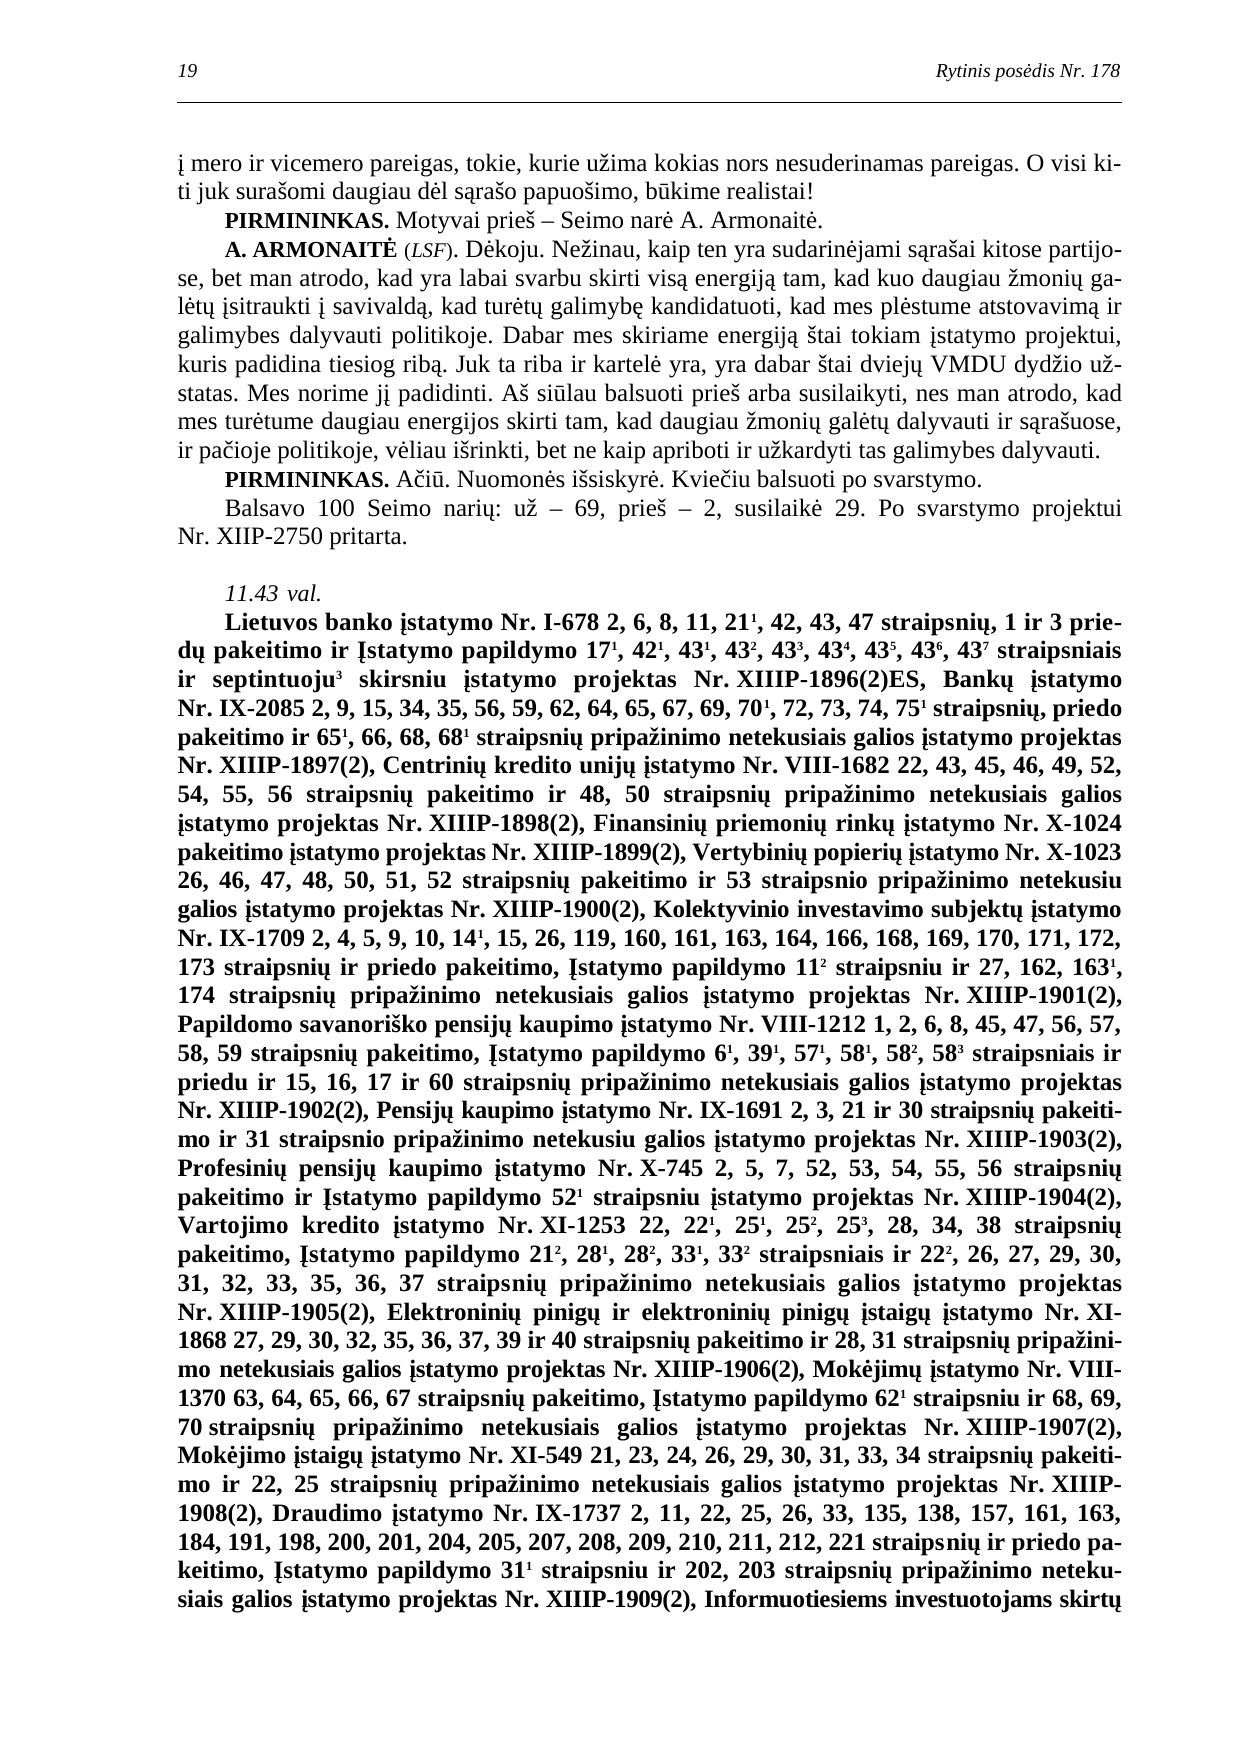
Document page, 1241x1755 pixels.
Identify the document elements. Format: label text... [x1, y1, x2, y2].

text 11.43 val. [224, 579, 1122, 607]
text PIRMININKAS. Ačiū. Nuo­mo­nės iš­si­sky­rė. Kvie­čiu bal­suo­ti po svars­ty­mo. [177, 464, 1122, 493]
text A. ARMONAITĖ (LSF). Dė­ko­ju. Ne­ži­nau, kaip ten yra su­da­ri­nė­ja­mi są­ra­šai ki­to­se par­ti­jo­se, bet man at­ro­do, kad yra la­bai svar­bu skir­ti vi­są ener­gi­ją tam, kad kuo dau­giau žmo­nių ga­lė­tų įsi­trauk­ti į sa­vi­val­dą, kad tu­rė­tų ga­li­my­bę kan­di­da­tuo­ti, kad mes plės­tu­me at­sto­va­vi­mą ir ga­li­my­bes da­ly­vau­ti po­li­ti­ko­je. Da­bar mes ski­ria­me ener­gi­ją štai to­kiam įsta­ty­mo pro­jek­tui, ku­ris pa­di­di­na tie­siog ri­bą. Juk ta ri­ba ir kar­te­lė yra, yra da­bar štai dvie­jų VMDU dy­džio už­sta­tas. Mes no­ri­me jį pa­di­din­ti. Aš siū­lau bal­suo­ti prieš ar­ba su­si­lai­ky­ti, nes man at­ro­do, kad mes tu­rė­tu­me dau­giau ener­gi­jos skir­ti tam, kad dau­giau žmo­nių ga­lė­tų da­ly­vau­ti ir są­ra­šuo­se, ir pa­čio­je po­li­ti­ko­je, vė­liau iš­rink­ti, bet ne kaip ap­ri­bo­ti ir už­kar­dy­ti tas ga­li­my­bes da­ly­vau­ti. [177, 234, 1122, 464]
text Lie­tu­vos ban­ko įsta­ty­mo Nr. I-678 2, 6, 8, 11, 211, 42, 43, 47 straips­nių, 1 ir 3 prie­dų pa­kei­ti­mo ir Įsta­ty­mo pa­pil­dy­mo 171, 421, 431, 432, 433, 434, 435, 436, 437 straips­niais ir sep­tin­tuo­ju3 skir­sniu įsta­ty­mo pro­jek­tas Nr. XIIIP-1896(2)ES, Ban­kų įsta­ty­mo Nr. IX-2085 2, 9, 15, 34, 35, 56, 59, 62, 64, 65, 67, 69, 701, 72, 73, 74, 751 straips­nių, prie­do pa­kei­ti­mo ir 651, 66, 68, 681 straips­nių pri­pa­ži­ni­mo ne­te­ku­siais ga­lios įsta­ty­mo pro­jek­tas Nr. XIIIP-1897(2), Cen­tri­nių kre­di­to uni­jų įsta­ty­mo Nr. VIII-1682 22, 43, 45, 46, 49, 52, 54, 55, 56 straips­nių pa­kei­ti­mo ir 48, 50 straips­nių pri­pa­ži­ni­mo ne­te­ku­siais ga­lios įstatymo pro­jek­tas Nr. XIIIP-1898(2), Fi­nan­si­nių prie­mo­nių rin­kų įsta­ty­mo Nr. X-1024 pa­kei­ti­mo įsta­ty­mo pro­jek­tas Nr. XIIIP-1899(2), Ver­ty­bi­nių po­pie­rių įsta­ty­mo Nr. X-1023 26, 46, 47, 48, 50, 51, 52 straips­nių pa­kei­ti­mo ir 53 straips­nio pri­pa­ži­ni­mo ne­te­ku­siu galios įsta­ty­mo pro­jek­tas Nr. XIIIP-1900(2), Ko­lek­ty­vi­nio in­ves­ta­vi­mo sub­jek­tų įsta­ty­mo Nr. IX-1709 2, 4, 5, 9, 10, 141, 15, 26, 119, 160, 161, 163, 164, 166, 168, 169, 170, 171, 172, 173 straips­nių ir prie­do pa­kei­ti­mo, Įsta­ty­mo pa­pil­dy­mo 112 straips­niu ir 27, 162, 1631, 174 straips­nių pri­pa­ži­ni­mo ne­te­ku­siais ga­lios įsta­ty­mo pro­jek­tas Nr. XIIIP-1901(2), Papil­do­mo sa­va­no­riš­ko pen­si­jų kau­pi­mo įsta­ty­mo Nr. VIII-1212 1, 2, 6, 8, 45, 47, 56, 57, 58, 59 straips­nių pa­kei­ti­mo, Įsta­ty­mo pa­pil­dy­mo 61, 391, 571, 581, 582, 583 straips­niais ir prie­du ir 15, 16, 17 ir 60 straips­nių pri­pa­ži­ni­mo ne­te­ku­siais ga­lios įsta­ty­mo pro­jek­tas Nr. XIIIP-1902(2), Pen­si­jų kau­pi­mo įsta­ty­mo Nr. IX-1691 2, 3, 21 ir 30 straips­nių pa­kei­ti­mo ir 31 straips­nio pri­pa­ži­ni­mo ne­te­ku­siu ga­lios įsta­ty­mo pro­jek­tas Nr. XIIIP-1903(2), Profe­si­nių pen­si­jų kau­pi­mo įsta­ty­mo Nr. X-745 2, 5, 7, 52, 53, 54, 55, 56 straips­nių pakei­ti­mo ir Įsta­ty­mo pa­pil­dy­mo 521 straips­niu įsta­ty­mo pro­jek­tas Nr. XIIIP-1904(2), Varto­ji­mo kre­di­to įsta­ty­mo Nr. XI-1253 22, 221, 251, 252, 253, 28, 34, 38 straips­nių pakeiti­mo, Įsta­ty­mo pa­pil­dy­mo 212, 281, 282, 331, 332 straips­niais ir 222, 26, 27, 29, 30, 31, 32, 33, 35, 36, 37 straips­nių pri­pa­ži­ni­mo ne­te­ku­siais ga­lios įsta­ty­mo pro­jek­tas Nr. XIIIP-1905(2), Elek­tro­ni­nių pi­ni­gų ir elek­tro­ni­nių pi­ni­gų įstai­gų įsta­ty­mo Nr. XI-1868 27, 29, 30, 32, 35, 36, 37, 39 ir 40 straips­nių pa­kei­ti­mo ir 28, 31 straips­nių pri­pa­ži­ni­mo ne­te­ku­siais ga­lios įsta­ty­mo pro­jek­tas Nr. XIIIP-1906(2), Mo­kė­ji­mų įsta­ty­mo Nr. VIII-1370 63, 64, 65, 66, 67 straips­nių pa­kei­ti­mo, Įsta­ty­mo pa­pil­dy­mo 621 straips­niu ir 68, 69, 70 straips­nių pri­pa­ži­ni­mo ne­te­ku­siais ga­lios įsta­ty­mo pro­jek­tas Nr. XIIIP-1907(2), Mokė­ji­mo įstai­gų įsta­ty­mo Nr. XI-549 21, 23, 24, 26, 29, 30, 31, 33, 34 straips­nių pa­kei­ti­mo ir 22, 25 straips­nių pri­pa­ži­ni­mo ne­te­ku­siais ga­lios įsta­ty­mo pro­jek­tas Nr. XIIIP-1908(2), Drau­di­mo įsta­ty­mo Nr. IX-1737 2, 11, 22, 25, 26, 33, 135, 138, 157, 161, 163, 184, 191, 198, 200, 201, 204, 205, 207, 208, 209, 210, 211, 212, 221 straips­nių ir prie­do pa­kei­ti­mo, Įsta­ty­mo pa­pil­dy­mo 311 straips­niu ir 202, 203 straips­nių pri­pa­ži­ni­mo ne­te­ku­siais ga­lios įsta­ty­mo pro­jek­tas Nr. XIIIP-1909(2), In­for­muo­tie­siems in­ves­tuo­to­jams skir­tų [177, 607, 1122, 1613]
text PIRMININKAS. Mo­ty­vai prieš – Sei­mo na­rė A. Ar­mo­nai­tė. [177, 205, 1122, 234]
text į me­ro ir vi­ce­me­ro pa­rei­gas, to­kie, ku­rie už­ima ko­kias nors ne­su­de­ri­na­mas pa­rei­gas. O vi­si ki­ti juk su­ra­šo­mi dau­giau dėl są­ra­šo pa­puo­ši­mo, bū­ki­me re­a­lis­tai! [177, 148, 1122, 205]
text Bal­sa­vo 100 Sei­mo na­rių: už – 69, prieš – 2, su­si­lai­kė 29. Po svars­ty­mo pro­jek­tui Nr. XIIP-2750 pri­tar­ta. [177, 493, 1122, 550]
